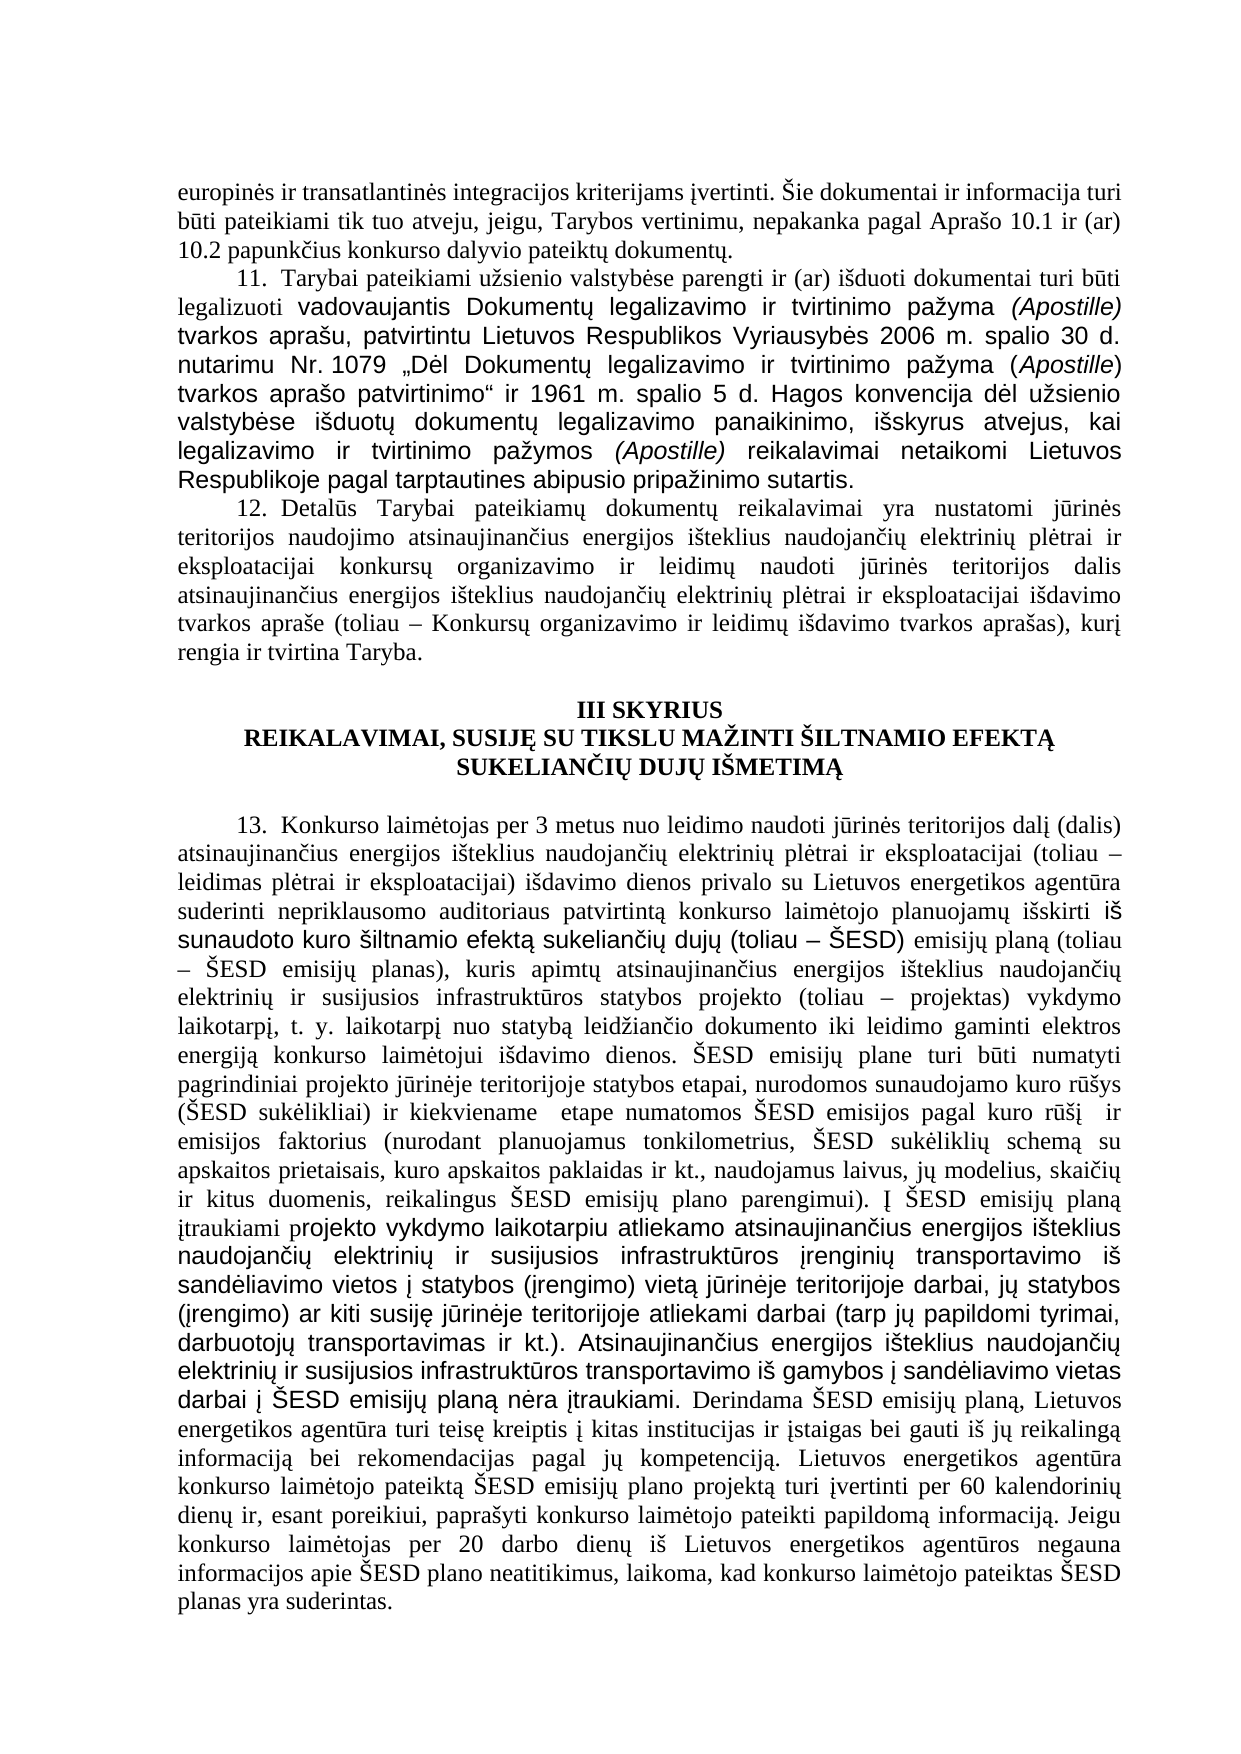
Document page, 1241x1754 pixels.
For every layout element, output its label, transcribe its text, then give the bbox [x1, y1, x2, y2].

text europinės ir transatlantinės integracijos kriterijams įvertinti. Šie dokumentai ir informacija turi būti pateikiami tik tuo atveju, jeigu, Tarybos vertinimu, nepakanka pagal Aprašo 10.1 ir (ar) 10.2 papunkčius konkurso dalyvio pateiktų dokumentų. [177, 177, 1122, 263]
text 12. Detalūs Tarybai pateikiamų dokumentų reikalavimai yra nustatomi jūrinės teritorijos naudojimo atsinaujinančius energijos išteklius naudojančių elektrinių plėtrai ir eksploatacijai konkursų organizavimo ir leidimų naudoti jūrinės teritorijos dalis atsinaujinančius energijos išteklius naudojančių elektrinių plėtrai ir eksploatacijai išdavimo tvarkos apraše (toliau – Konkursų organizavimo ir leidimų išdavimo tvarkos aprašas), kurį rengia ir tvirtina Taryba. [177, 493, 1122, 666]
text 11. Tarybai pateikiami užsienio valstybėse parengti ir (ar) išduoti dokumentai turi būti legalizuoti vadovaujantis Dokumentų legalizavimo ir tvirtinimo pažyma (Apostille) tvarkos aprašu, patvirtintu Lietuvos Respublikos Vyriausybės 2006 m. spalio 30 d. nutarimu Nr. 1079 „Dėl Dokumentų legalizavimo ir tvirtinimo pažyma (Apostille) tvarkos aprašo patvirtinimo“ ir 1961 m. spalio 5 d. Hagos konvencija dėl užsienio valstybėse išduotų dokumentų legalizavimo panaikinimo, išskyrus atvejus, kai legalizavimo ir tvirtinimo pažymos (Apostille) reikalavimai netaikomi Lietuvos Respublikoje pagal tarptautines abipusio pripažinimo sutartis. [177, 263, 1122, 493]
text III SKYRIUS [177, 695, 1122, 723]
text 13. Konkurso laimėtojas per 3 metus nuo leidimo naudoti jūrinės teritorijos dalį (dalis) atsinaujinančius energijos išteklius naudojančių elektrinių plėtrai ir eksploatacijai (toliau – leidimas plėtrai ir eksploatacijai) išdavimo dienos privalo su Lietuvos energetikos agentūra suderinti nepriklausomo auditoriaus patvirtintą konkurso laimėtojo planuojamų išskirti iš sunaudoto kuro šiltnamio efektą sukeliančių dujų (toliau – ŠESD) emisijų planą (toliau – ŠESD emisijų planas), kuris apimtų atsinaujinančius energijos išteklius naudojančių elektrinių ir susijusios infrastruktūros statybos projekto (toliau – projektas) vykdymo laikotarpį, t. y. laikotarpį nuo statybą leidžiančio dokumento iki leidimo gaminti elektros energiją konkurso laimėtojui išdavimo dienos. ŠESD emisijų plane turi būti numatyti pagrindiniai projekto jūrinėje teritorijoje statybos etapai, nurodomos sunaudojamo kuro rūšys (ŠESD sukėlikliai) ir kiekviename etape numatomos ŠESD emisijos pagal kuro rūšį ir emisijos faktorius (nurodant planuojamus tonkilometrius, ŠESD sukėliklių schemą su apskaitos prietaisais, kuro apskaitos paklaidas ir kt., naudojamus laivus, jų modelius, skaičių ir kitus duomenis, reikalingus ŠESD emisijų plano parengimui). Į ŠESD emisijų planą įtraukiami projekto vykdymo laikotarpiu atliekamo atsinaujinančius energijos išteklius naudojančių elektrinių ir susijusios infrastruktūros įrenginių transportavimo iš sandėliavimo vietos į statybos (įrengimo) vietą jūrinėje teritorijoje darbai, jų statybos (įrengimo) ar kiti susiję jūrinėje teritorijoje atliekami darbai (tarp jų papildomi tyrimai, darbuotojų transportavimas ir kt.). Atsinaujinančius energijos išteklius naudojančių elektrinių ir susijusios infrastruktūros transportavimo iš gamybos į sandėliavimo vietas darbai į ŠESD emisijų planą nėra įtraukiami. Derindama ŠESD emisijų planą, Lietuvos energetikos agentūra turi teisę kreiptis į kitas institucijas ir įstaigas bei gauti iš jų reikalingą informaciją bei rekomendacijas pagal jų kompetenciją. Lietuvos energetikos agentūra konkurso laimėtojo pateiktą ŠESD emisijų plano projektą turi įvertinti per 60 kalendorinių dienų ir, esant poreikiui, paprašyti konkurso laimėtojo pateikti papildomą informaciją. Jeigu konkurso laimėtojas per 20 darbo dienų iš Lietuvos energetikos agentūros negauna informacijos apie ŠESD plano neatitikimus, laikoma, kad konkurso laimėtojo pateiktas ŠESD planas yra suderintas. [177, 810, 1122, 1615]
text REIKALAVIMAI, SUSIJĘ SU TIKSLU MAŽINTI ŠILTNAMIO EFEKTĄ SUKELIANČIŲ DUJŲ IŠMETIMĄ [177, 723, 1122, 781]
